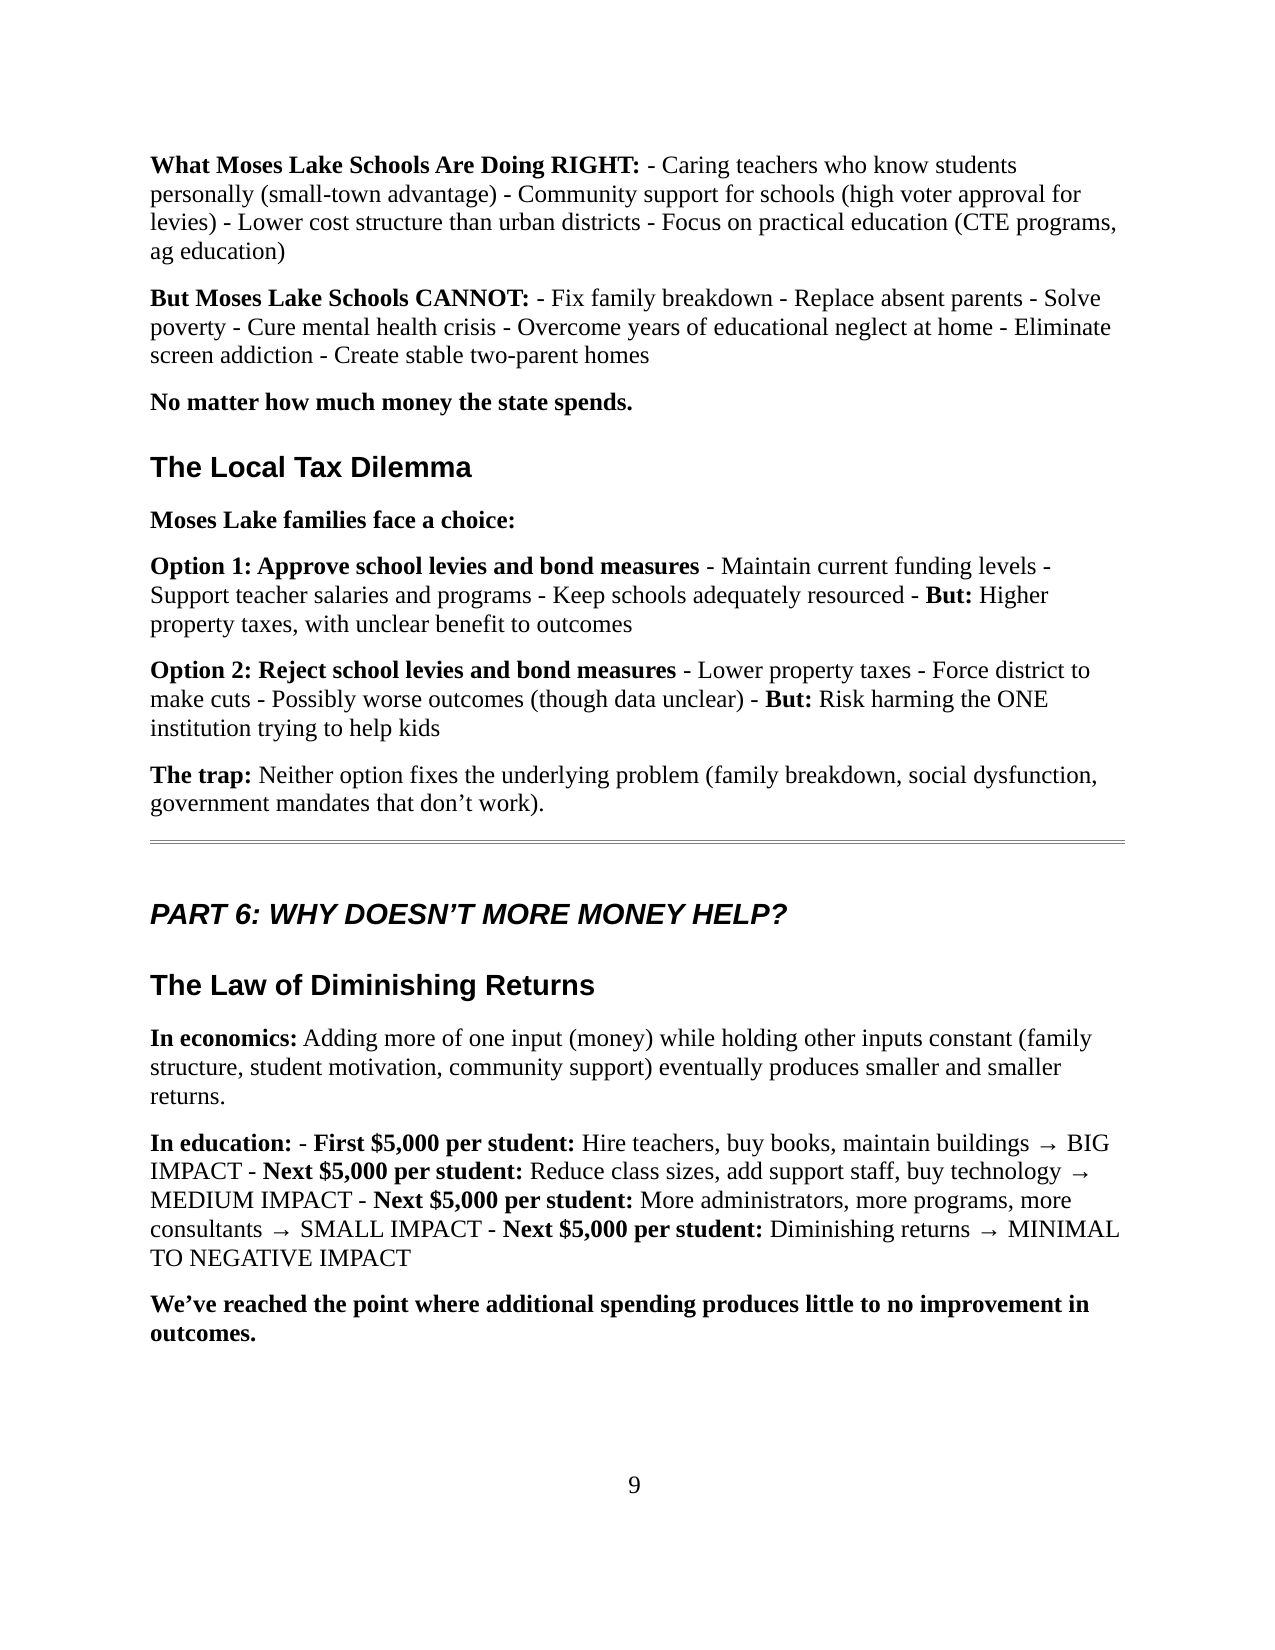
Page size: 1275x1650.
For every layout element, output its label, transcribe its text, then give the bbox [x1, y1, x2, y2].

text No matter how much money the state spends. [150, 387, 1125, 416]
subtitle The Local Tax Dilemma [150, 450, 1125, 483]
subtitle PART 6: WHY DOESN’T MORE MONEY HELP? [150, 897, 1125, 931]
text The trap: Neither option fixes the underlying problem (family breakdown, social dysfunction, government mandates that don’t work). [150, 760, 1125, 817]
text Moses Lake families face a choice: [150, 505, 1125, 533]
text We’ve reached the point where additional spending produces little to no improvement in outcomes. [150, 1289, 1125, 1347]
text Option 2: Reject school levies and bond measures - Lower property taxes - Force district to make cuts - Possibly worse outcomes (though data unclear) - But: Risk harming the ONE institution trying to help kids [150, 656, 1125, 742]
text But Moses Lake Schools CANNOT: - Fix family breakdown - Replace absent parents - Solve poverty - Cure mental health crisis - Overcome years of educational neglect at home - Eliminate screen addiction - Create stable two-parent homes [150, 283, 1125, 369]
text Option 1: Approve school levies and bond measures - Maintain current funding levels - Support teacher salaries and programs - Keep schools adequately resourced - But: Higher property taxes, with unclear benefit to outcomes [150, 551, 1125, 638]
text In education: - First $5,000 per student: Hire teachers, buy books, maintain buildings → BIG IMPACT - Next $5,000 per student: Reduce class sizes, add support staff, buy technology → MEDIUM IMPACT - Next $5,000 per student: More administrators, more programs, more consultants → SMALL IMPACT - Next $5,000 per student: Diminishing returns → MINIMAL TO NEGATIVE IMPACT [150, 1128, 1125, 1271]
subtitle The Law of Diminishing Returns [150, 968, 1125, 1002]
text In economics: Adding more of one input (money) while holding other inputs constant (family structure, student motivation, community support) eventually produces smaller and smaller returns. [150, 1023, 1125, 1110]
text What Moses Lake Schools Are Doing RIGHT: - Caring teachers who know students personally (small-town advantage) - Community support for schools (high voter approval for levies) - Lower cost structure than urban districts - Focus on practical education (CTE programs, ag education) [150, 150, 1125, 265]
